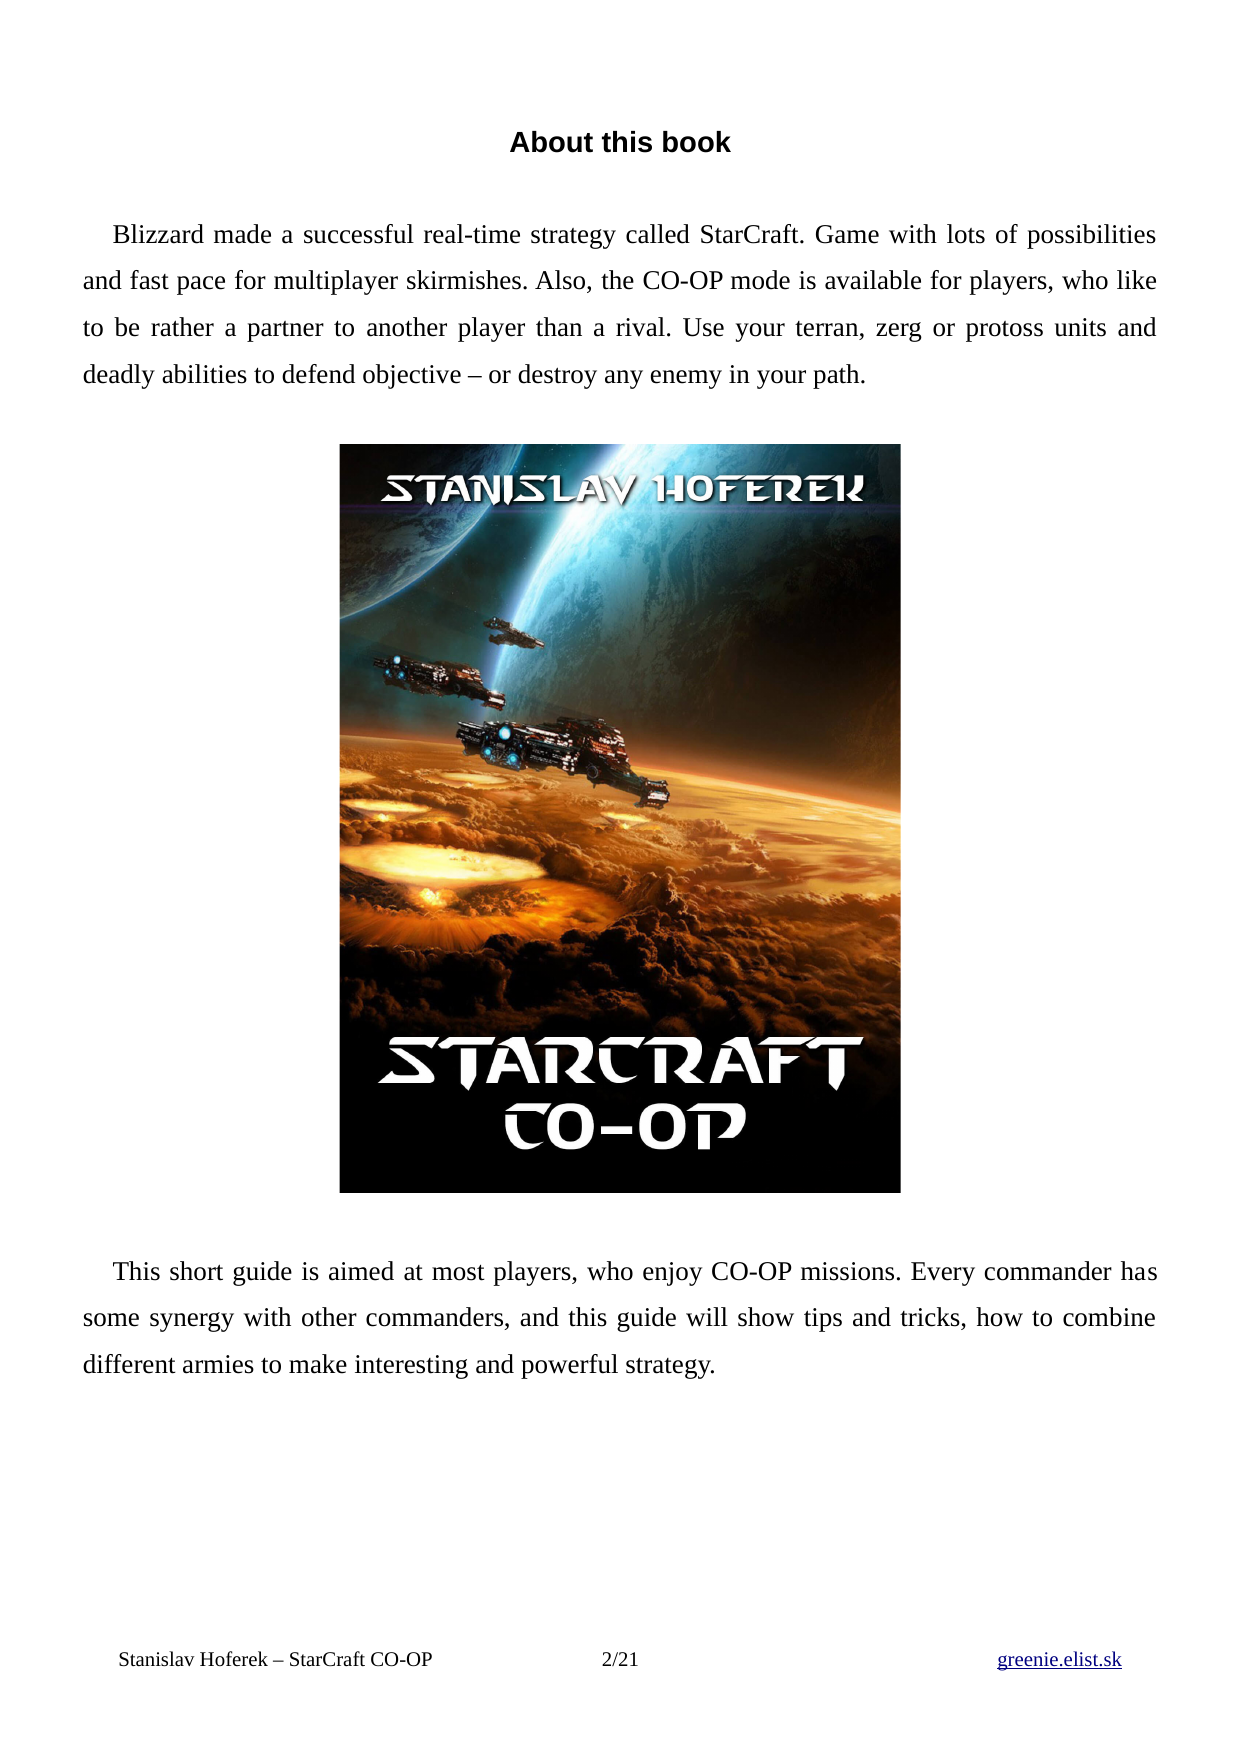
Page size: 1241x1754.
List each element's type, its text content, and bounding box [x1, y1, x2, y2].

text This short guide is aimed at most players, who enjoy CO-OP missions. Every commander has some synergy with other commanders, and this guide will show tips and tricks, how to combine different armies to make interesting and powerful strategy. [83, 1255, 1157, 1379]
picture [339, 444, 901, 1193]
text Blizzard made a successful real-time strategy called StarCraft. Game with lots of possibilities and fast pace for multiplayer skirmishes. Also, the CO-OP mode is available for players, who like to be rather a partner to another player than a rival. Use your terran, zerg or protoss units and deadly abilities to defend objective – or destroy any enemy in your path. [83, 218, 1157, 389]
subtitle About this book [83, 125, 1157, 159]
